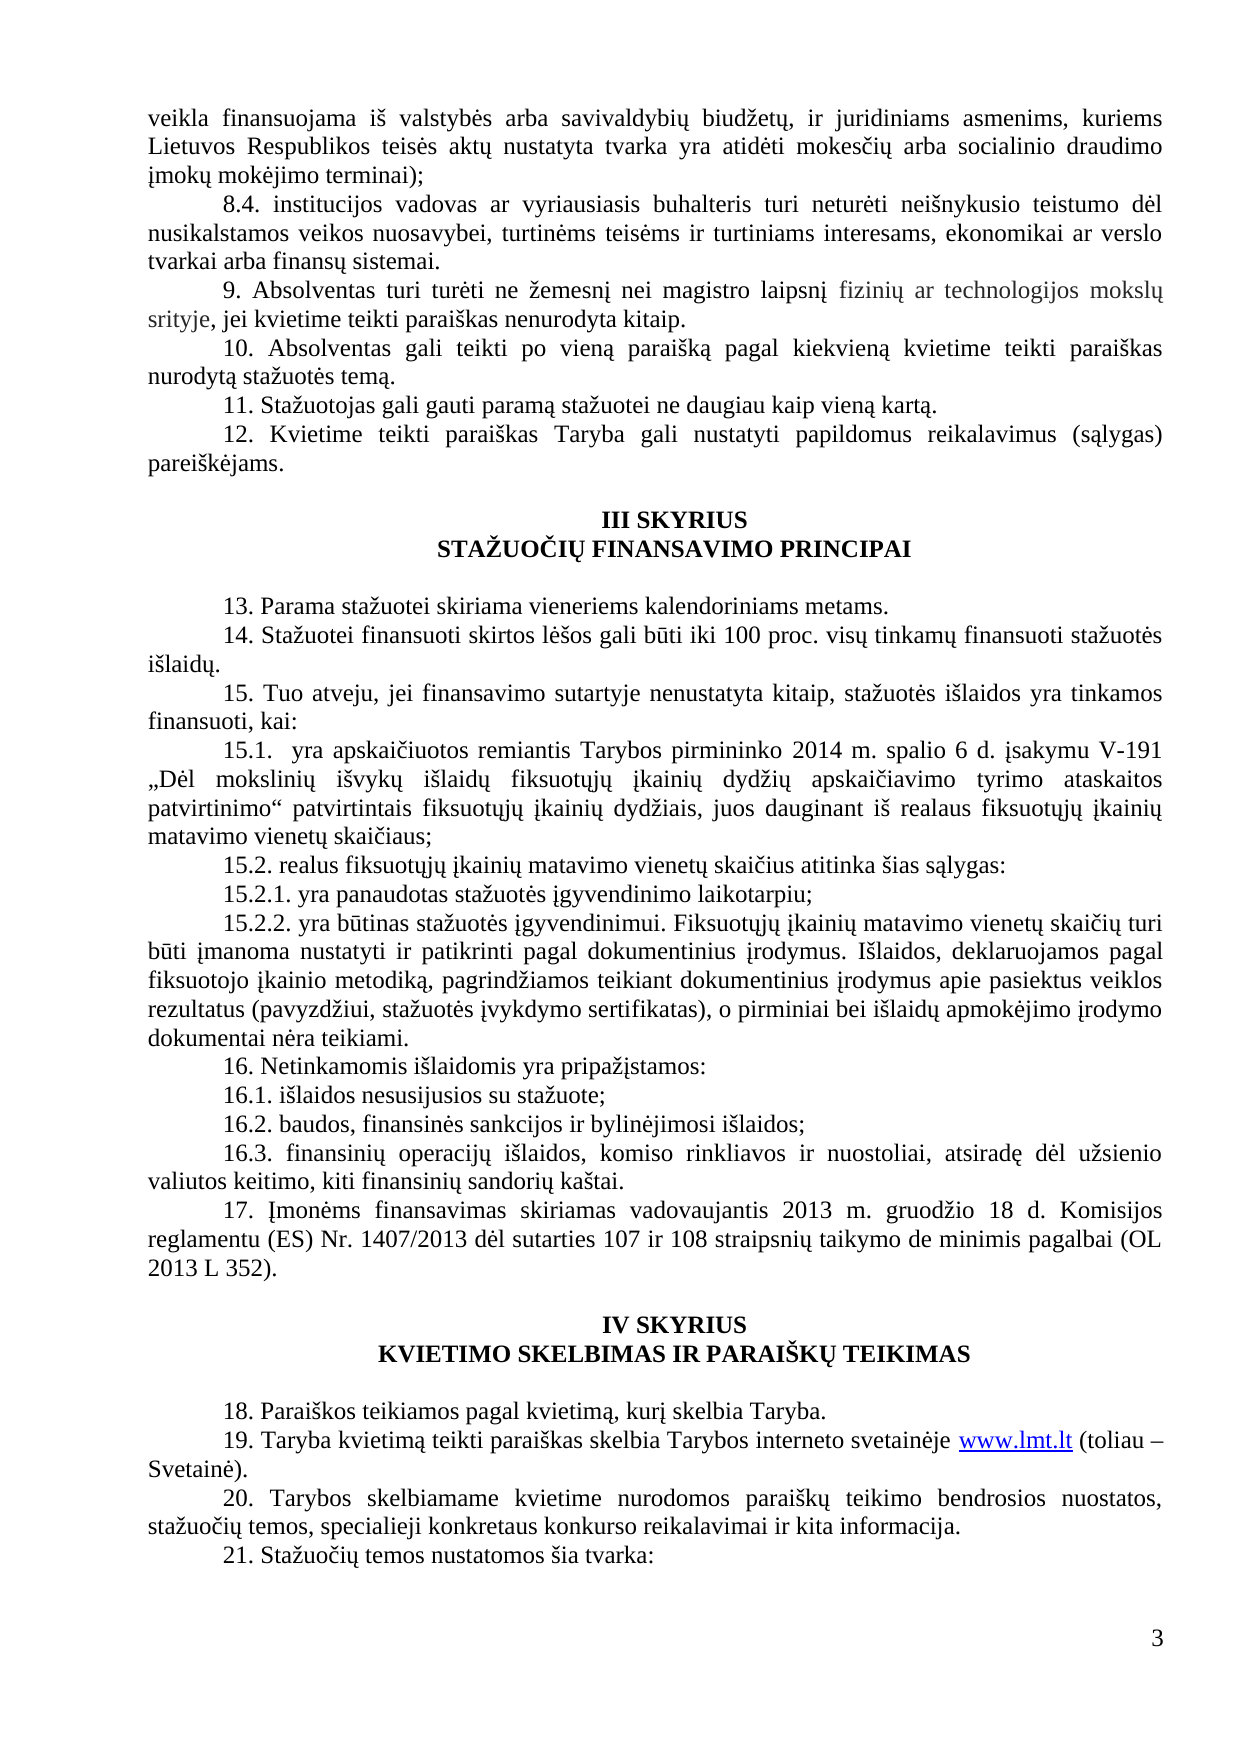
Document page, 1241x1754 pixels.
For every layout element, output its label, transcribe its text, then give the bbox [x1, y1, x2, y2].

text 21. Stažuočių temos nustatomos šia tvarka: [148, 1540, 1163, 1569]
text 18. Paraiškos teikiamos pagal kvietimą, kurį skelbia Taryba. [148, 1396, 1163, 1425]
text 16.2. baudos, finansinės sankcijos ir bylinėjimosi išlaidos; [148, 1109, 1163, 1138]
text 17. Įmonėms finansavimas skiriamas vadovaujantis 2013 m. gruodžio 18 d. Komisijos reglamentu (ES) Nr. 1407/2013 dėl sutarties 107 ir 108 straipsnių taikymo de minimis pagalbai (OL 2013 L 352). [148, 1195, 1163, 1281]
text 15. Tuo atveju, jei finansavimo sutartyje nenustatyta kitaip, stažuotės išlaidos yra tinkamos finansuoti, kai: [148, 678, 1163, 735]
text 15.2.1. yra panaudotas stažuotės įgyvendinimo laikotarpiu; [148, 879, 1163, 908]
text 15.1. yra apskaičiuotos remiantis Tarybos pirmininko 2014 m. spalio 6 d. įsakymu V-191 „Dėl mokslinių išvykų išlaidų fiksuotųjų įkainių dydžių apskaičiavimo tyrimo ataskaitos patvirtinimo“ patvirtintais fiksuotųjų įkainių dydžiais, juos dauginant iš realaus fiksuotųjų įkainių matavimo vienetų skaičiaus; [148, 735, 1163, 850]
text III SKYRIUS [185, 505, 1163, 534]
text 10. Absolventas gali teikti po vieną paraišką pagal kiekvieną kvietime teikti paraiškas nurodytą stažuotės temą. [148, 333, 1163, 390]
text 20. Tarybos skelbiamame kvietime nurodomos paraiškų teikimo bendrosios nuostatos, stažuočių temos, specialieji konkretaus konkurso reikalavimai ir kita informacija. [148, 1483, 1163, 1540]
text KVIETIMO SKELBIMAS IR PARAIŠKŲ TEIKIMAS [185, 1339, 1163, 1368]
text 11. Stažuotojas gali gauti paramą stažuotei ne daugiau kaip vieną kartą. [148, 390, 1163, 419]
text 12. Kvietime teikti paraiškas Taryba gali nustatyti papildomus reikalavimus (sąlygas) pareiškėjams. [148, 419, 1163, 476]
text 14. Stažuotei finansuoti skirtos lėšos gali būti iki 100 proc. visų tinkamų finansuoti stažuotės išlaidų. [148, 620, 1163, 678]
text STAŽUOČIŲ FINANSAVIMO PRINCIPAI [185, 534, 1163, 563]
text 19. Taryba kvietimą teikti paraiškas skelbia Tarybos interneto svetainėje www.lmt.lt (toliau – Svetainė). [148, 1425, 1163, 1483]
text IV SKYRIUS [185, 1310, 1163, 1339]
text 16.1. išlaidos nesusijusios su stažuote; [148, 1080, 1163, 1109]
text 13. Parama stažuotei skiriama vieneriems kalendoriniams metams. [148, 591, 1163, 620]
text veikla finansuojama iš valstybės arba savivaldybių biudžetų, ir juridiniams asmenims, kuriems Lietuvos Respublikos teisės aktų nustatyta tvarka yra atidėti mokesčių arba socialinio draudimo įmokų mokėjimo terminai); [148, 103, 1163, 189]
text 8.4. institucijos vadovas ar vyriausiasis buhalteris turi neturėti neišnykusio teistumo dėl nusikalstamos veikos nuosavybei, turtinėms teisėms ir turtiniams interesams, ekonomikai ar verslo tvarkai arba finansų sistemai. [148, 189, 1163, 275]
text 9. Absolventas turi turėti ne žemesnį nei magistro laipsnį fizinių ar technologijos mokslų srityje, jei kvietime teikti paraiškas nenurodyta kitaip. [148, 275, 1163, 333]
text 15.2.2. yra būtinas stažuotės įgyvendinimui. Fiksuotųjų įkainių matavimo vienetų skaičių turi būti įmanoma nustatyti ir patikrinti pagal dokumentinius įrodymus. Išlaidos, deklaruojamos pagal fiksuotojo įkainio metodiką, pagrindžiamos teikiant dokumentinius įrodymus apie pasiektus veiklos rezultatus (pavyzdžiui, stažuotės įvykdymo sertifikatas), o pirminiai bei išlaidų apmokėjimo įrodymo dokumentai nėra teikiami. [148, 908, 1163, 1051]
text 16. Netinkamomis išlaidomis yra pripažįstamos: [148, 1051, 1163, 1080]
text 15.2. realus fiksuotųjų įkainių matavimo vienetų skaičius atitinka šias sąlygas: [148, 850, 1163, 879]
text 16.3. finansinių operacijų išlaidos, komiso rinkliavos ir nuostoliai, atsiradę dėl užsienio valiutos keitimo, kiti finansinių sandorių kaštai. [148, 1138, 1163, 1195]
